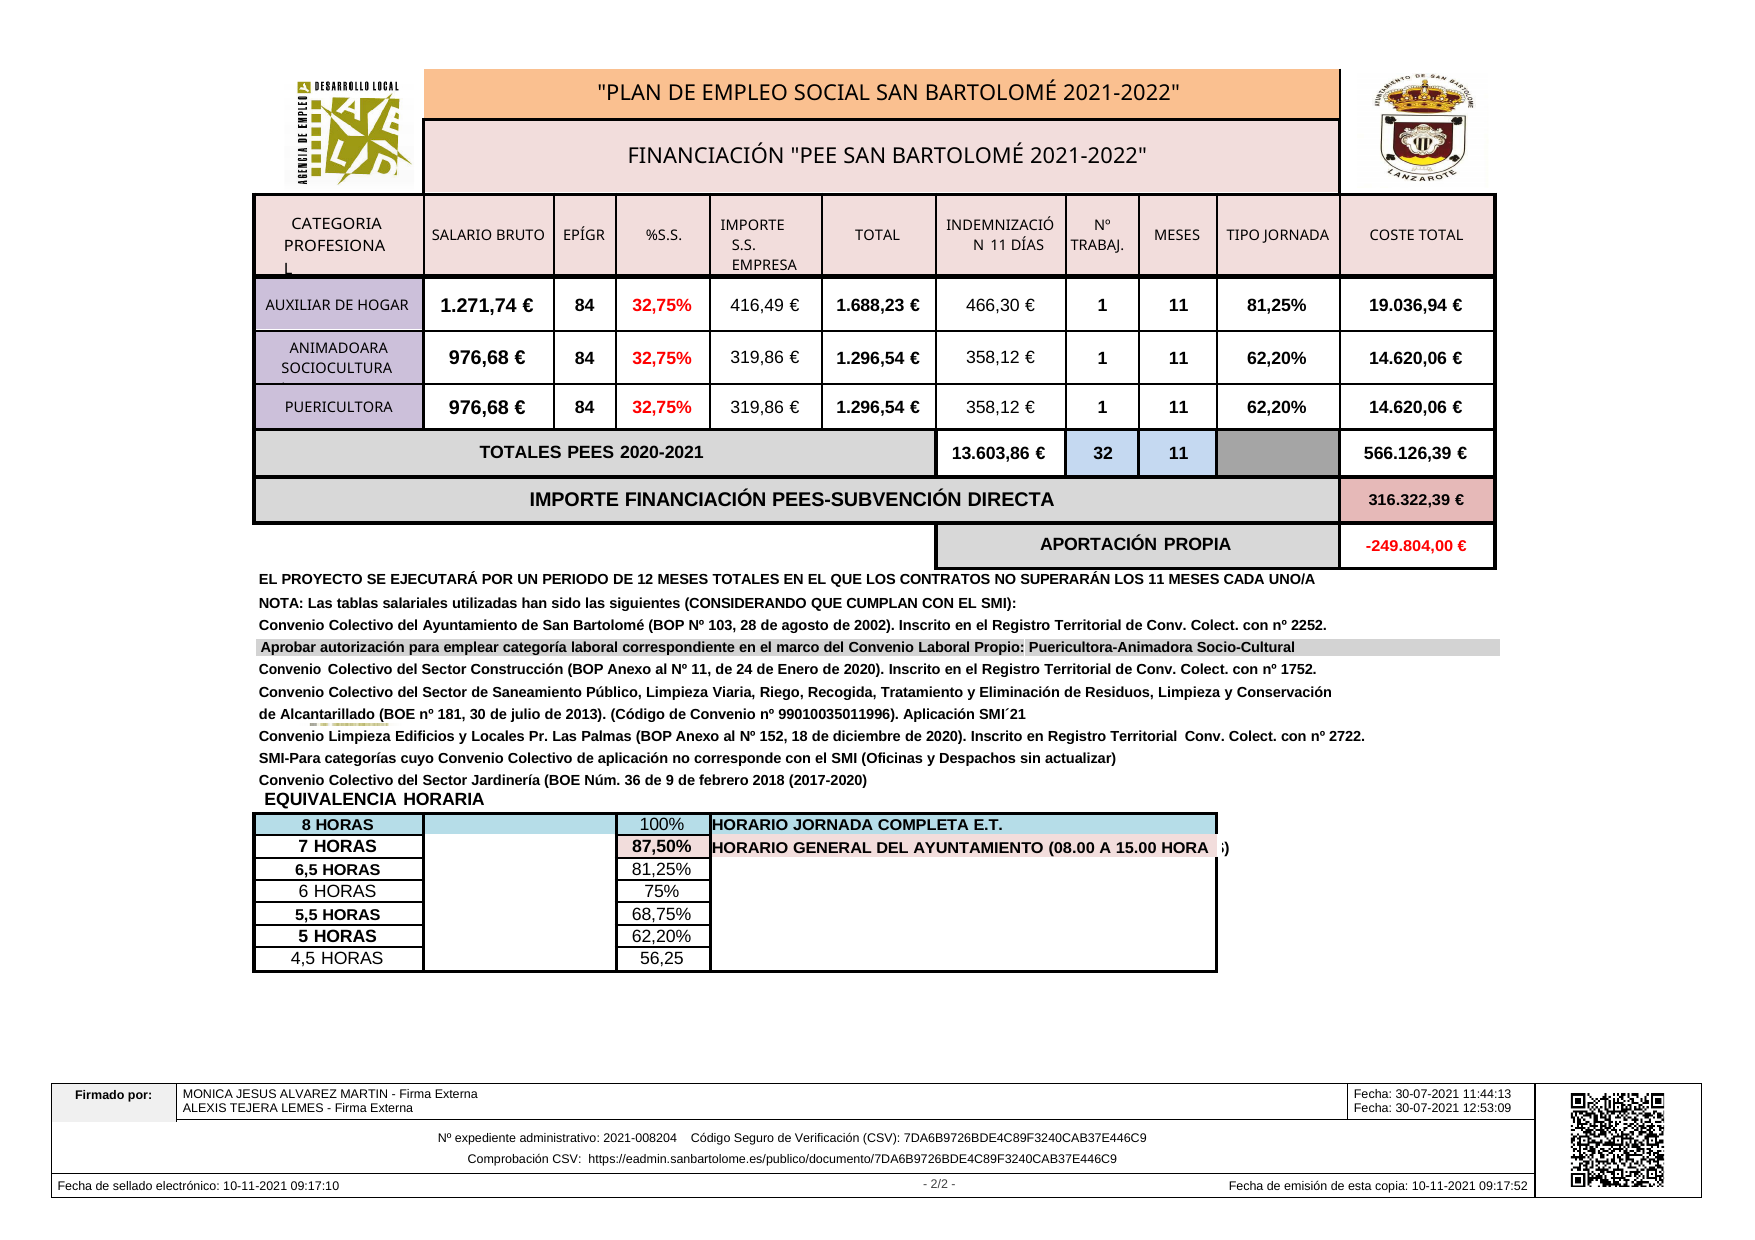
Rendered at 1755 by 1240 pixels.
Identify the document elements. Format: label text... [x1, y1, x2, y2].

table_cell 14.620,06 € [1341, 332, 1493, 383]
table_cell -249.804,00 € [1341, 525, 1493, 567]
table_cell 5,5 HORAS [256, 903, 422, 923]
table_cell MESES [1140, 196, 1216, 274]
table_cell 87,50% [618, 836, 709, 857]
table_cell 4,5 HORAS [256, 948, 422, 969]
picture [284, 74, 415, 192]
text EL PROYECTO SE EJECUTARÁ POR UN PERIODO DE 12 MESES TOTALES EN EL QUE LOS CONTRATOS NO SUPERARÁN LOS 11 MESES CADA UNO/A [259, 571, 1712, 587]
table_cell 1.688,23 € [823, 279, 935, 329]
table_cell 11 [1140, 332, 1216, 383]
table_cell 84 [555, 385, 615, 428]
table_cell APORTACIÓN PROPIA [938, 525, 1338, 553]
table_cell 75% [618, 881, 709, 901]
table_cell 11 [1140, 431, 1215, 475]
table_cell 68,75% [618, 903, 709, 923]
table_cell TOTAL [823, 196, 935, 274]
table_header 100% [618, 815, 709, 834]
table_cell 1.271,74 € [425, 279, 553, 329]
table_cell [938, 553, 1338, 567]
picture [1570, 1093, 1665, 1187]
text EQUIVALENCIA HORARIA [264, 789, 824, 809]
table_cell 7 HORAS [256, 836, 422, 857]
table_cell 319,86 € [711, 385, 821, 428]
table_cell 32,75% [617, 332, 709, 383]
table_cell COSTE TOTAL [1341, 196, 1493, 274]
table_header 8 HORAS [256, 815, 422, 834]
text Convenio Colectivo del Ayuntamiento de San Bartolomé (BOP Nº 103, 28 de agosto de 2002). Inscrito en el Registro Territorial de Conv. Colect. con nº 2252. [259, 617, 1712, 633]
table_cell 81,25% [1218, 279, 1339, 329]
table_cell Nº expediente administrativo: 2021-008204 Código Seguro de Verificación (CSV): 7DA6B9726BDE4C89F3240CAB37E446C9 Comprobación CSV: https://eadmin.sanbartolome.es/publico/documento/7DA6B9726BDE4C89F3240CAB37E446C9 [52, 1120, 1534, 1173]
table_cell 6,5 HORAS [256, 859, 422, 879]
text S) [42, 838, 252, 856]
table_cell [712, 857, 1215, 969]
table_cell 566.126,39 € [1341, 431, 1493, 475]
table_header [254, 69, 424, 192]
text Convenio Colectivo del Sector de Saneamiento Público, Limpieza Viaria, Riego, Recogida, Tratamiento y Eliminación de Residuos, Limpieza y Conservación de Alcantarillado (BOE nº 181, 30 de julio de 2013). (Código de Convenio nº 99010035011996). Aplicación SMI´21 [258, 683, 1337, 722]
table_cell 976,68 € [425, 385, 553, 428]
table_cell PUERICULTORA [256, 385, 422, 428]
table_cell 319,86 € [711, 332, 821, 383]
picture [1357, 73, 1489, 188]
text Aprobar autorización para emplear categoría laboral correspondiente en el marco del Convenio Laboral Propio: Puericultora-Animadora Socio-Cultural Convenio Colectivo del Sector Construcción (BOP Anexo al Nº 11, de 24 de Enero de 2020). Inscrito en el Registro Territorial de Conv. Colect. con nº 1752. [256, 639, 1501, 678]
table_cell 11 [1140, 385, 1216, 428]
table_cell INDEMNIZACIÓN 11 DÍAS [937, 196, 1065, 274]
table_cell IMPORTE S.S. EMPRESA [711, 196, 821, 274]
table_cell 62,20% [618, 926, 709, 946]
table_cell 1.296,54 € [823, 385, 935, 428]
table_cell TIPO JORNADA [1218, 196, 1339, 274]
table_cell 84 [555, 279, 615, 329]
table_cell 466,30 € [937, 279, 1065, 329]
table_cell 1.296,54 € [823, 332, 935, 383]
table_cell 316.322,39 € [1341, 479, 1493, 521]
text NOTA: Las tablas salariales utilizadas han sido las siguientes (CONSIDERANDO QUE CUMPLAN CON EL SMI): [259, 594, 1712, 611]
table_cell FINANCIACIÓN "PEE SAN BARTOLOMÉ 2021-2022" [425, 121, 1338, 192]
table_cell 416,49 € [711, 279, 821, 329]
table_cell CATEGORIA PROFESIONAL [256, 196, 423, 274]
table_cell [1218, 431, 1338, 475]
table_cell 19.036,94 € [1341, 279, 1493, 329]
table_header Firmado por: [52, 1084, 176, 1119]
table_cell %S.S. [617, 196, 709, 274]
table_cell [425, 834, 615, 969]
table_cell 32,75% [617, 279, 709, 329]
table_header [1341, 69, 1495, 192]
table_cell [254, 525, 934, 567]
table_cell 358,12 € [937, 385, 1065, 428]
table_cell 13.603,86 € [938, 431, 1064, 475]
table_cell 1 [1067, 332, 1138, 383]
table_cell 32 [1067, 431, 1137, 475]
table_cell Nº TRABAJ. [1067, 196, 1138, 274]
text Convenio Colectivo del Sector Jardinería (BOE Núm. 36 de 9 de febrero 2018 (2017-2020) [259, 772, 1712, 788]
table_cell EPÍGR [555, 196, 615, 274]
table_cell 1 [1067, 279, 1138, 329]
table_cell 358,12 € [937, 332, 1065, 383]
table_cell 6 HORAS [256, 881, 422, 901]
table_cell 56,25 [618, 948, 709, 969]
table_cell 84 [555, 332, 615, 383]
table_cell 5 HORAS [256, 926, 422, 946]
table_header [1536, 1084, 1701, 1197]
text Convenio Limpieza Edificios y Locales Pr. Las Palmas (BOP Anexo al Nº 152, 18 de diciembre de 2020). Inscrito en Registro Territorial Conv. Colect. con nº 2722. SMI-Para categorías cuyo Convenio Colectivo de aplicación no corresponde con el SMI (Oficinas y Despachos sin actualizar) [258, 727, 1373, 766]
table_cell IMPORTE FINANCIACIÓN PEES-SUBVENCIÓN DIRECTA [256, 479, 1338, 521]
table_header [425, 815, 615, 834]
table_cell TOTALES PEES 2020-2021 [256, 431, 934, 475]
table_cell Fecha de sellado electrónico: 10-11-2021 09:17:10 - 2/2 - Fecha de emisión de esta copia: 10-11-2021 09:17:52 [52, 1174, 1534, 1197]
table_header Fecha: 30-07-2021 11:44:13 Fecha: 30-07-2021 12:53:09 [1348, 1084, 1534, 1119]
table_header HORARIO JORNADA COMPLETA E.T. [712, 815, 1215, 834]
table_cell ANIMADOARA SOCIOCULTURAL [256, 332, 422, 383]
table_cell 14.620,06 € [1341, 385, 1493, 428]
table_cell 81,25% [618, 859, 709, 879]
table_cell 62,20% [1218, 332, 1339, 383]
text S) [1217, 812, 1229, 973]
table_cell 11 [1140, 279, 1216, 329]
table_cell HORARIO GENERAL DEL AYUNTAMIENTO (08.00 A 15.00 HORA [712, 834, 1217, 857]
table_cell 62,20% [1218, 385, 1339, 428]
table_cell AUXILIAR DE HOGAR [256, 279, 422, 329]
table_header MONICA JESUS ALVAREZ MARTIN - Firma Externa ALEXIS TEJERA LEMES - Firma Externa [177, 1084, 1347, 1119]
table_cell 32,75% [617, 385, 709, 428]
table_cell 976,68 € [425, 332, 553, 383]
table_header "PLAN DE EMPLEO SOCIAL SAN BARTOLOMÉ 2021-2022" [424, 69, 1339, 118]
table_cell SALARIO BRUTO [425, 196, 553, 274]
table_cell 1 [1067, 385, 1138, 428]
